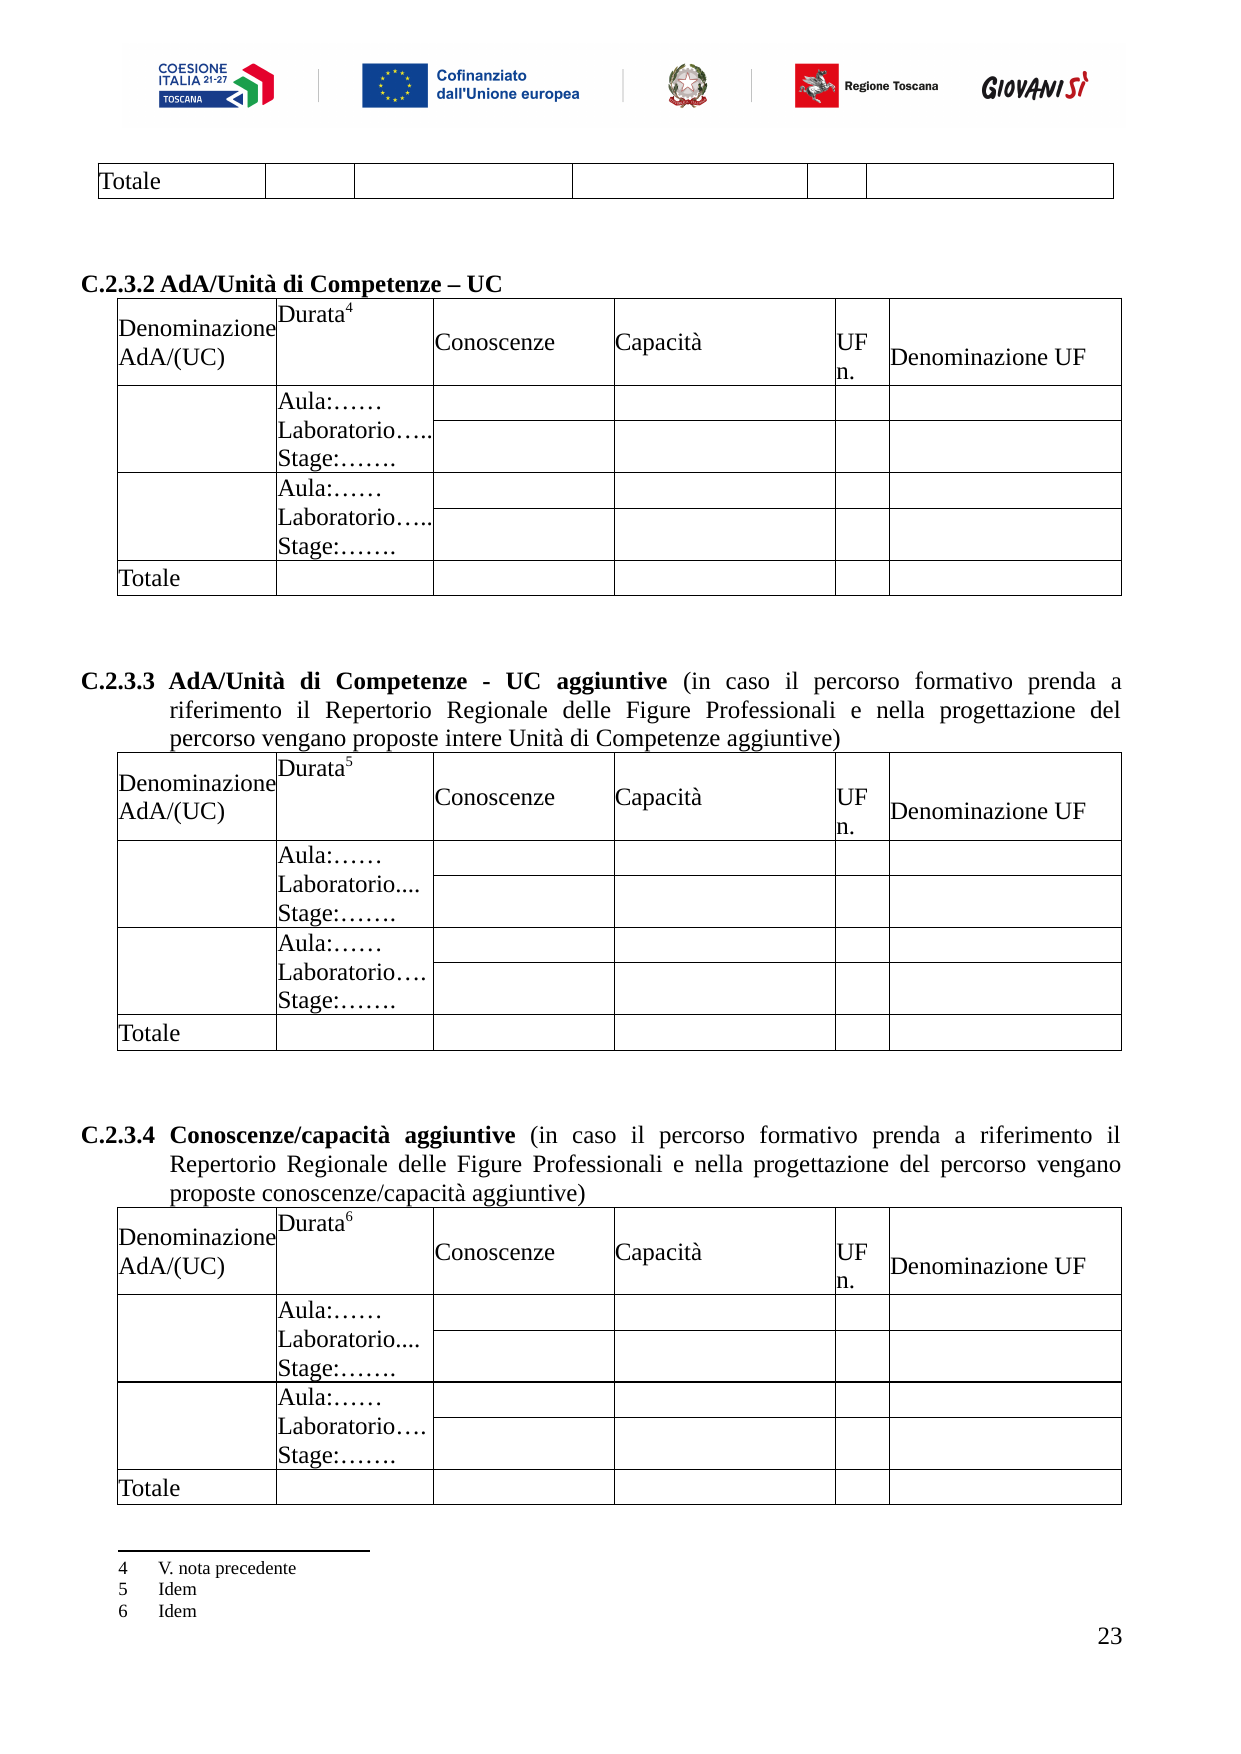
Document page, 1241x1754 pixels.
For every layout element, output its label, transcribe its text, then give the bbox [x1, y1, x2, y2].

table_cell [836, 473, 889, 508]
table_cell [890, 1331, 1121, 1381]
table_cell [615, 473, 835, 508]
table_cell [434, 841, 614, 875]
table_cell [573, 164, 807, 198]
table_cell [836, 1015, 889, 1049]
table_cell [266, 164, 354, 198]
table_cell [355, 164, 572, 198]
table_cell [118, 928, 276, 1014]
table_cell [434, 1418, 614, 1469]
table_cell Aula:…… Laboratorio…. Stage:……. [277, 1383, 433, 1469]
table_cell [615, 421, 835, 472]
table_cell [836, 928, 889, 962]
table_cell [615, 928, 835, 962]
text C.2.3.4 Conoscenze/capacità aggiuntive (in caso il percorso formativo prenda a riferimento il Repertorio Regionale delle Figure Professionali e nella progettazione del percorso vengano proposte conoscenze/capacità aggiuntive) [81, 1121, 1122, 1207]
table_cell [277, 1470, 433, 1504]
table_cell [836, 421, 889, 472]
table_header Conoscenze [434, 753, 614, 839]
table_cell [890, 1418, 1121, 1469]
table_cell [118, 473, 276, 559]
table_header Durata [277, 299, 433, 385]
table_cell [118, 386, 276, 472]
table_cell [836, 509, 889, 559]
table_header UF n. [836, 753, 889, 839]
table_header Conoscenze [434, 1208, 614, 1294]
table_cell Totale [99, 164, 265, 198]
table_header Capacità [615, 299, 835, 385]
table_header Denominazione AdA/(UC) [118, 1208, 276, 1294]
table_cell Aula:…… Laboratorio.... Stage:……. [277, 1295, 433, 1381]
table_cell [890, 509, 1121, 559]
table_cell [277, 1015, 433, 1049]
table_cell [277, 561, 433, 595]
table_cell [434, 1015, 614, 1049]
table_header Denominazione UF [890, 753, 1121, 839]
table_cell [434, 1295, 614, 1329]
table_cell [615, 963, 835, 1014]
table_cell [434, 509, 614, 559]
table_cell [118, 1383, 276, 1469]
table_cell Totale [118, 1470, 276, 1504]
table_cell [890, 841, 1121, 875]
table_cell Aula:…… Laboratorio….. Stage:……. [277, 386, 433, 472]
table_cell [615, 1331, 835, 1381]
table_cell [890, 876, 1121, 927]
table_header UF n. [836, 299, 889, 385]
table_cell [890, 1470, 1121, 1504]
table_cell [434, 1383, 614, 1417]
table_cell [890, 473, 1121, 508]
table_cell [836, 841, 889, 875]
table_cell [615, 1470, 835, 1504]
table_cell [434, 963, 614, 1014]
table_cell [836, 1383, 889, 1417]
table_header Denominazione AdA/(UC) [118, 753, 276, 839]
table_header Capacità [615, 753, 835, 839]
table_cell [434, 386, 614, 420]
table_cell [836, 1331, 889, 1381]
table_cell [890, 386, 1121, 420]
table_cell [890, 1295, 1121, 1329]
table_cell [890, 1383, 1121, 1417]
table_header Durata [277, 753, 433, 839]
table_cell [836, 1295, 889, 1329]
table_cell [615, 1015, 835, 1049]
table_cell [615, 509, 835, 559]
table_cell [808, 164, 866, 198]
table_cell [615, 1418, 835, 1469]
table_cell [615, 561, 835, 595]
table_cell Totale [118, 1015, 276, 1049]
text C.2.3.2 AdA/Unità di Competenze – UC [81, 269, 1122, 298]
table_cell [836, 876, 889, 927]
table_cell [434, 561, 614, 595]
table_cell [615, 876, 835, 927]
table_cell [836, 561, 889, 595]
table_cell Aula:…… Laboratorio….. Stage:……. [277, 473, 433, 559]
table_cell [434, 928, 614, 962]
table_cell [890, 1015, 1121, 1049]
table_cell [836, 963, 889, 1014]
table_cell [867, 164, 1113, 198]
table_cell [615, 1383, 835, 1417]
table_cell [615, 1295, 835, 1329]
table_cell [615, 841, 835, 875]
table_cell Aula:…… Laboratorio…. Stage:……. [277, 928, 433, 1014]
table_cell [836, 1418, 889, 1469]
table_cell [890, 928, 1121, 962]
table_cell Aula:…… Laboratorio.... Stage:……. [277, 841, 433, 927]
table_header Denominazione AdA/(UC) [118, 299, 276, 385]
table_cell Totale [118, 561, 276, 595]
table_cell [836, 386, 889, 420]
table_cell [434, 473, 614, 508]
table_cell [836, 1470, 889, 1504]
table_cell [890, 421, 1121, 472]
table_cell [434, 1331, 614, 1381]
table_cell [434, 1470, 614, 1504]
table_cell [118, 1295, 276, 1381]
picture [122, 43, 1126, 128]
table_cell [615, 386, 835, 420]
table_cell [434, 421, 614, 472]
table_cell [890, 561, 1121, 595]
table_header Capacità [615, 1208, 835, 1294]
table_cell [434, 876, 614, 927]
table_cell [118, 841, 276, 927]
text C.2.3.3 AdA/Unità di Competenze - UC aggiuntive (in caso il percorso formativo prenda a riferimento il Repertorio Regionale delle Figure Professionali e nella progettazione del percorso vengano proposte intere Unità di Competenze aggiuntive) [81, 666, 1122, 752]
table_header Conoscenze [434, 299, 614, 385]
table_header Durata [277, 1208, 433, 1294]
table_header UF n. [836, 1208, 889, 1294]
table_cell [890, 963, 1121, 1014]
table_header Denominazione UF [890, 299, 1121, 385]
table_header Denominazione UF [890, 1208, 1121, 1294]
